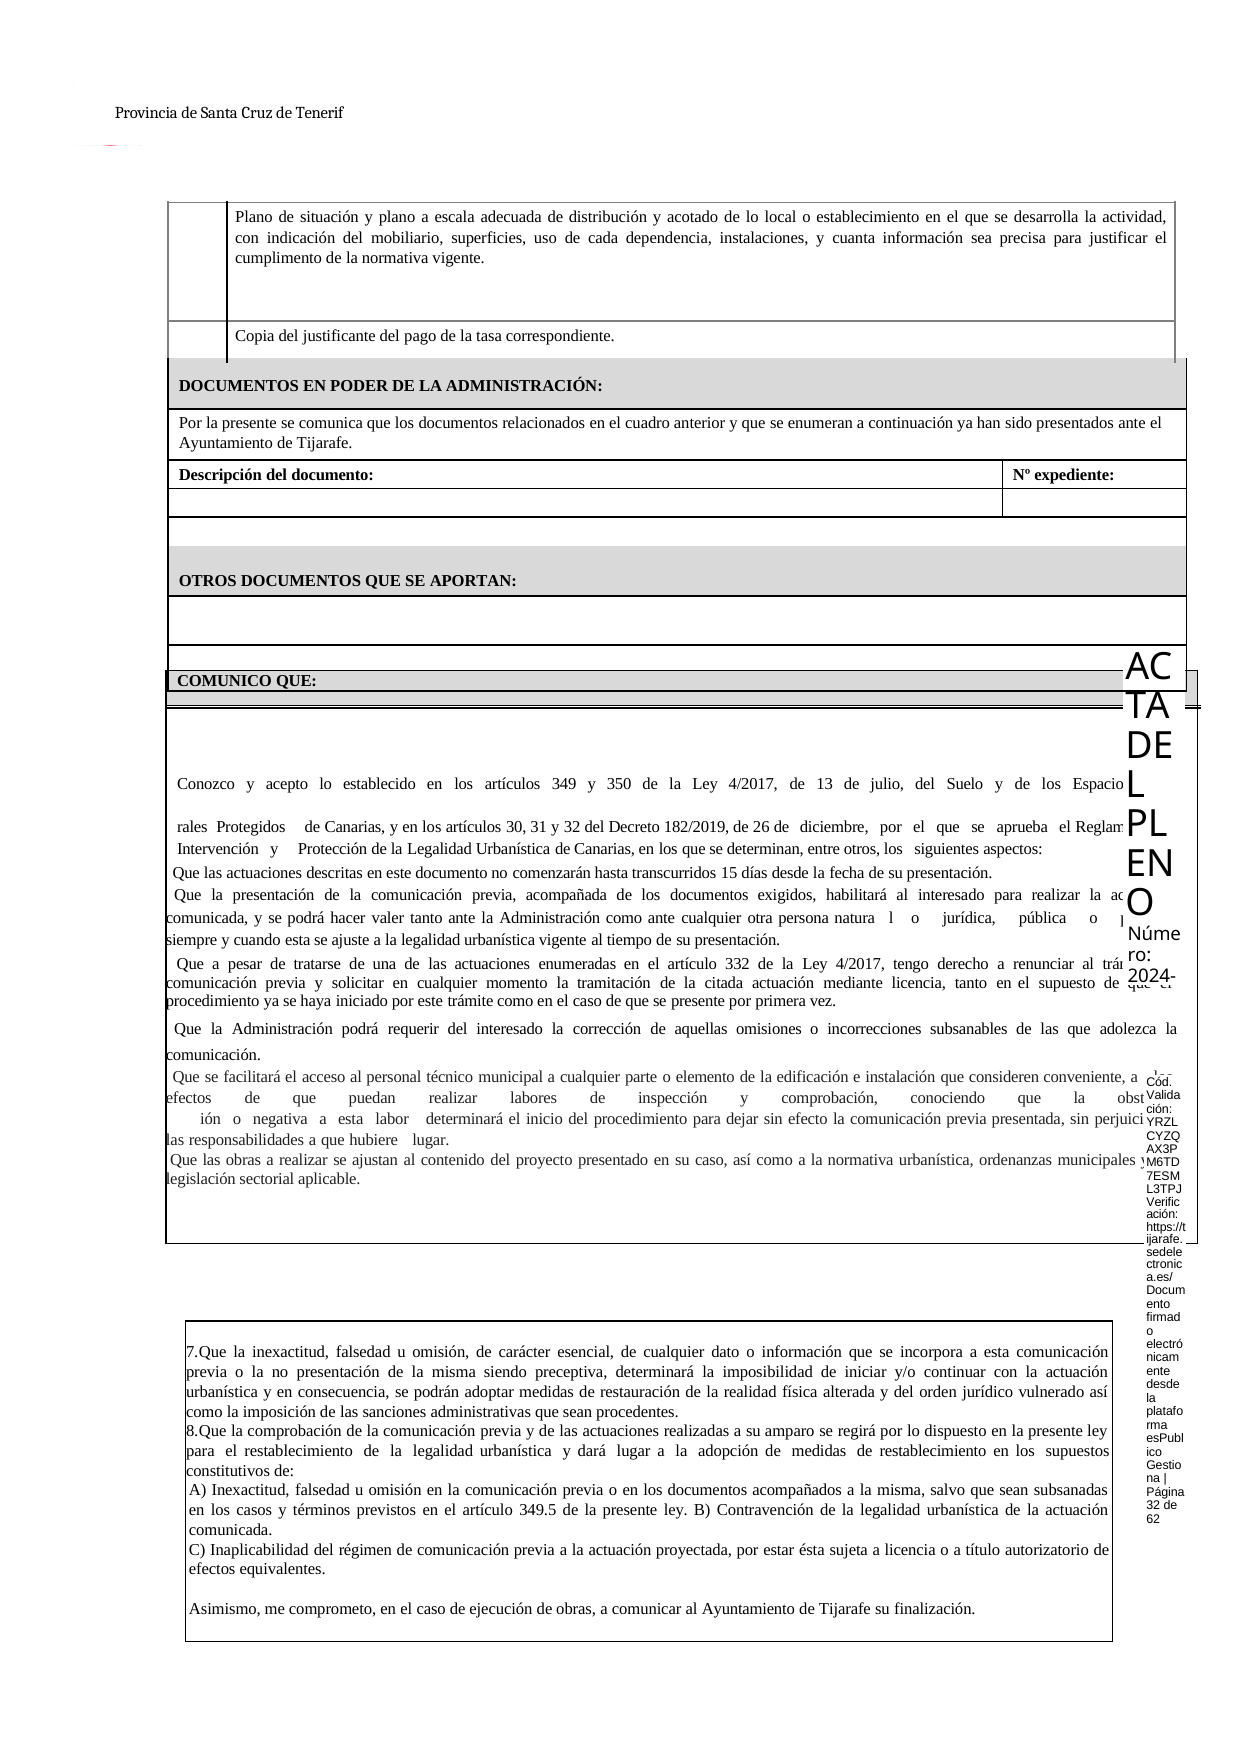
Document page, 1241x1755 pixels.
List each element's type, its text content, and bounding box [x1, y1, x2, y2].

table_cell [169, 597, 1186, 644]
table_cell [1176, 320, 1186, 358]
text A) Inexactitud, falsedad u omisión en la comunicación previa o en los documentos acompañados a la misma, salvo que sean subsanadas en los casos y términos previstos en el artículo 349.5 de la presente ley. B) Contravención de la legalidad urbanística de la actuación comunicada. [189, 1480, 1109, 1539]
table_cell [1003, 489, 1186, 516]
table_cell DOCUMENTOS EN PODER DE LA ADMINISTRACIÓN: [169, 363, 1186, 408]
table_header Plano de situación y plano a escala adecuada de distribución y acotado de lo local o establecimiento en el que se desarrolla la actividad, con indicación del mobiliario, superficies, uso de cada dependencia, instalaciones, y cuanta información sea precisa para justificar el cumplimento de la normativa vigente. [228, 203, 1174, 320]
list Que la inexactitud, falsedad u omisión, de carácter esencial, de cualquier dato o información que se incorpora a esta comunicación previa o la no presentación de la misma siendo preceptiva, determinará la imposibilidad de iniciar y/o continuar con la actuación urbanística y en consecuencia, se podrán adoptar medidas de restauración de la realidad física alterada y del orden jurídico vulnerado así como la imposición de las sanciones administrativas que sean procedentes. [186, 1342, 1109, 1421]
text ACTA DEL PLENO [1125, 648, 1185, 690]
table_cell Copia del justificante del pago de la tasa correspondiente. [228, 322, 1174, 358]
text Verificación: https://tijarafe.sedelectronica.es/ [1146, 1196, 1186, 1284]
text Asimismo, me comprometo, en el caso de ejecución de obras, a comunicar al Ayuntamiento de Tijarafe su finalización. [189, 1599, 1112, 1618]
text Provincia de Santa Cruz de Tenerif [114, 103, 360, 122]
table_cell [169, 489, 1002, 516]
table_cell OTROS DOCUMENTOS QUE SE APORTAN: [169, 551, 1186, 595]
table_cell Nº expediente: [1003, 461, 1186, 487]
text Cód. Validación: YRZLCYZQAX3PM6TD7ESML3TPJ [1146, 1076, 1186, 1196]
table_cell Descripción del documento: [169, 461, 1002, 487]
table_cell ฀ [169, 322, 226, 358]
text ACTA DEL PLENO [1125, 692, 1185, 923]
text Documento firmado electrónicamente desde la plataforma esPublico Gestiona | Página 32 de 62 [1146, 1284, 1186, 1526]
table_cell 4 [169, 646, 1186, 670]
list Que la comprobación de la comunicación previa y de las actuaciones realizadas a su amparo se regirá por lo dispuesto en la presente ley para el restablecimiento de la legalidad urbanística y dará lugar a la adopción de medidas de restablecimiento en los supuestos constitutivos de: [186, 1421, 1109, 1479]
table_header [1176, 201, 1186, 320]
table_header ฀ [169, 203, 226, 320]
table_cell [169, 518, 1186, 546]
text Número: 2024-0007 Fecha: 01/10/202 [1127, 923, 1185, 985]
text C) Inaplicabilidad del régimen de comunicación previa a la actuación proyectada, por estar ésta sujeta a licencia o a título autorizatorio de efectos equivalentes. [189, 1539, 1109, 1578]
table_cell Por la presente se comunica que los documentos relacionados en el cuadro anterior y que se enumeran a continuación ya han sido presentados ante el Ayuntamiento de Tijarafe. [169, 410, 1186, 459]
